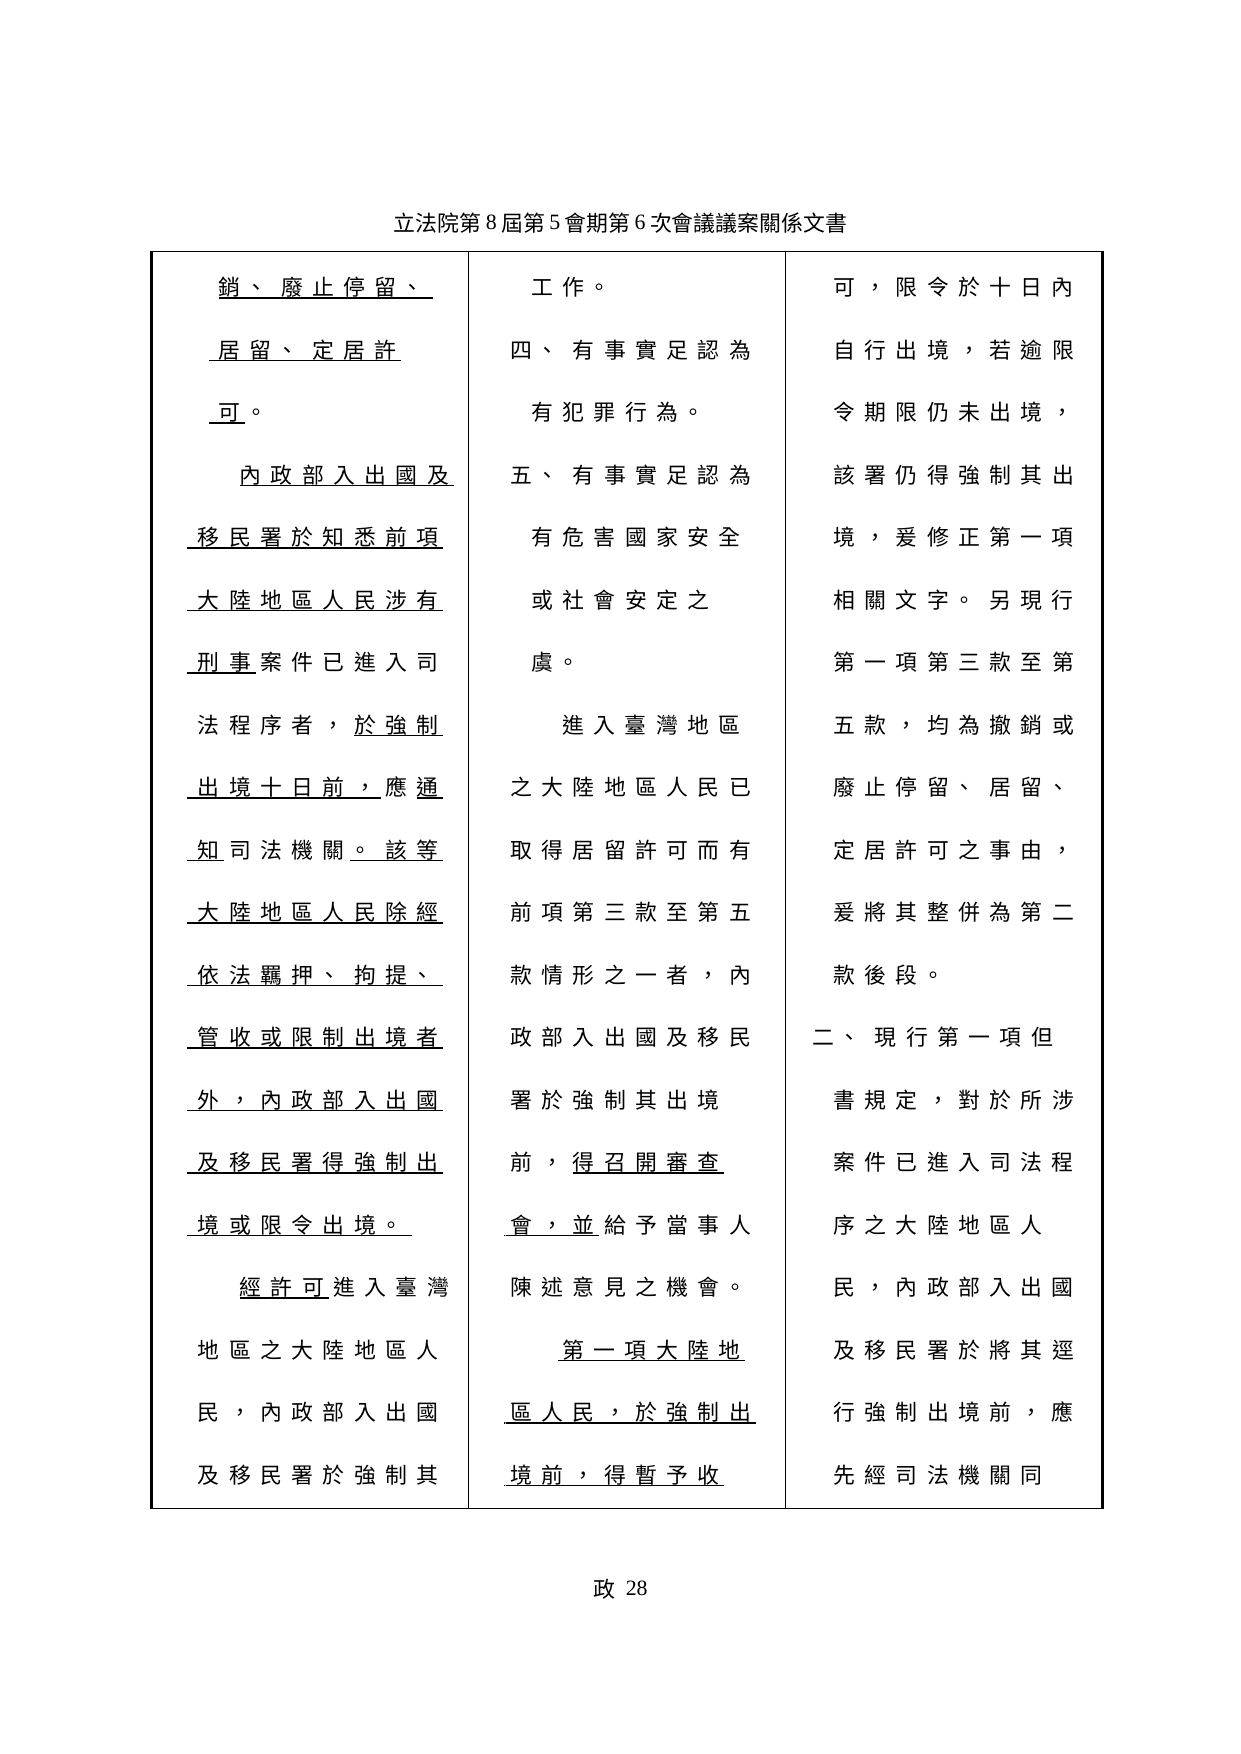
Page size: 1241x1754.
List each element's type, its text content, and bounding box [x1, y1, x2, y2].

table_cell 可，限令於十日內自行出境，若逾限令期限仍未出境，該署仍得強制其出境，爰修正第一項相關文字。另現行第一項第三款至第五款，均為撤銷或廢止停留、居留、定居許可之事由，爰將其整併為第二款後段。 二、現行第一項但書規定，對於所涉案件已進入司法程序之大陸地區人民，內政部入出國及移民署於將其逕行強制出境前，應先經司法機關同 [786, 252, 1101, 1508]
table_cell 銷、廢止停留、居留、定居許可。 內政部入出國及移民署於知悉前項大陸地區人民涉有刑事案件已進入司法程序者，於強制出境十日前，應通知司法機關。該等大陸地區人民除經依法羈押、拘提、管收或限制出境者外，內政部入出國及移民署得強制出境或限令出境。 經許可進入臺灣地區之大陸地區人民，內政部入出國及移民署於強制其 [153, 252, 468, 1508]
table_cell 工作。 四、有事實足認為有犯罪行為。 五、有事實足認為有危害國家安全或社會安定之虞。 進入臺灣地區之大陸地區人民已取得居留許可而有前項第三款至第五款情形之一者，內政部入出國及移民署於強制其出境前，得召開審查會，並給予當事人陳述意見之機會。 第一項大陸地區人民，於強制出境前，得暫予收 [469, 252, 785, 1508]
